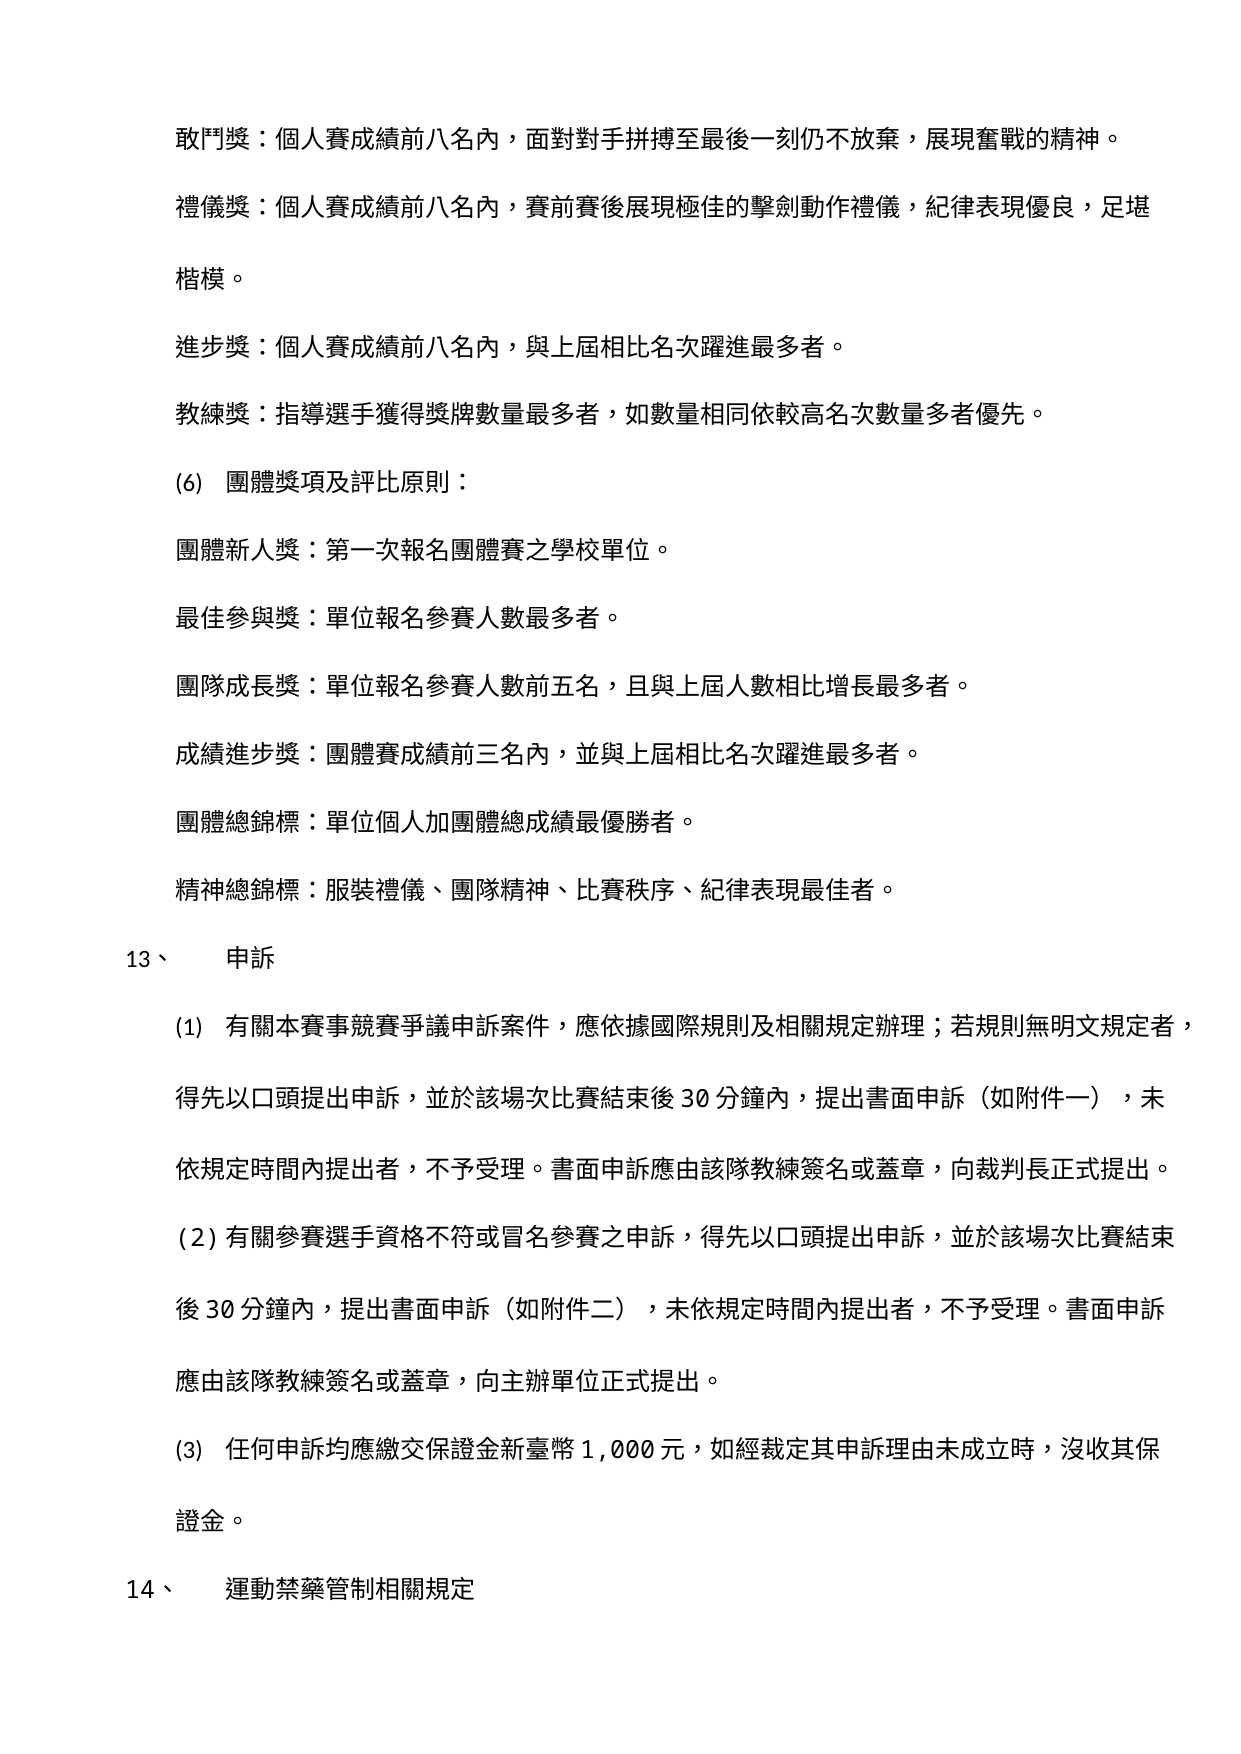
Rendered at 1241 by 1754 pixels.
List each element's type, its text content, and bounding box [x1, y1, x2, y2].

text 團體總錦標：單位個人加團體總成績最優勝者。 [175, 779, 1165, 841]
text 敢鬥獎：個人賽成績前八名內，面對對手拼搏至最後一刻仍不放棄，展現奮戰的精神。 [175, 96, 1165, 158]
list 任何申訴均應繳交保證金新臺幣1,000元，如經裁定其申訴理由未成立時，沒收其保證金。 [175, 1406, 1181, 1540]
text 精神總錦標：服裝禮儀、團隊精神、比賽秩序、紀律表現最佳者。 [175, 847, 1165, 909]
text 團體新人獎：第一次報名團體賽之學校單位。 [175, 507, 1165, 570]
text 最佳參與獎：單位報名參賽人數最多者。 [175, 575, 1165, 638]
text 成績進步獎：團體賽成績前三名內，並與上屆相比名次躍進最多者。 [175, 711, 1165, 773]
list 有關本賽事競賽爭議申訴案件，應依據國際規則及相關規定辦理；若規則無明文規定者，得先以口頭提出申訴，並於該場次比賽結束後30分鐘內，提出書面申訴（如附件一），未依規定時間內提出者，不予受理。書面申訴應由該隊教練簽名或蓋章，向裁判長正式提出。 [175, 983, 1181, 1189]
list 團體獎項及評比原則： [175, 439, 1165, 502]
text 禮儀獎：個人賽成績前八名內，賽前賽後展現極佳的擊劍動作禮儀，紀律表現優良，足堪楷模。 [175, 164, 1165, 298]
text 教練獎：指導選手獲得獎牌數量最多者，如數量相同依較高名次數量多者優先。 [175, 371, 1165, 434]
list 有關參賽選手資格不符或冒名參賽之申訴，得先以口頭提出申訴，並於該場次比賽結束後30分鐘內，提出書面申訴（如附件二），未依規定時間內提出者，不予受理。書面申訴應由該隊教練簽名或蓋章，向主辦單位正式提出。 [175, 1194, 1181, 1401]
list 申訴 [125, 915, 1181, 977]
list 運動禁藥管制相關規定 [125, 1546, 1165, 1608]
text 進步獎：個人賽成績前八名內，與上屆相比名次躍進最多者。 [175, 303, 1165, 366]
text 團隊成長獎：單位報名參賽人數前五名，且與上屆人數相比增長最多者。 [175, 643, 1165, 706]
